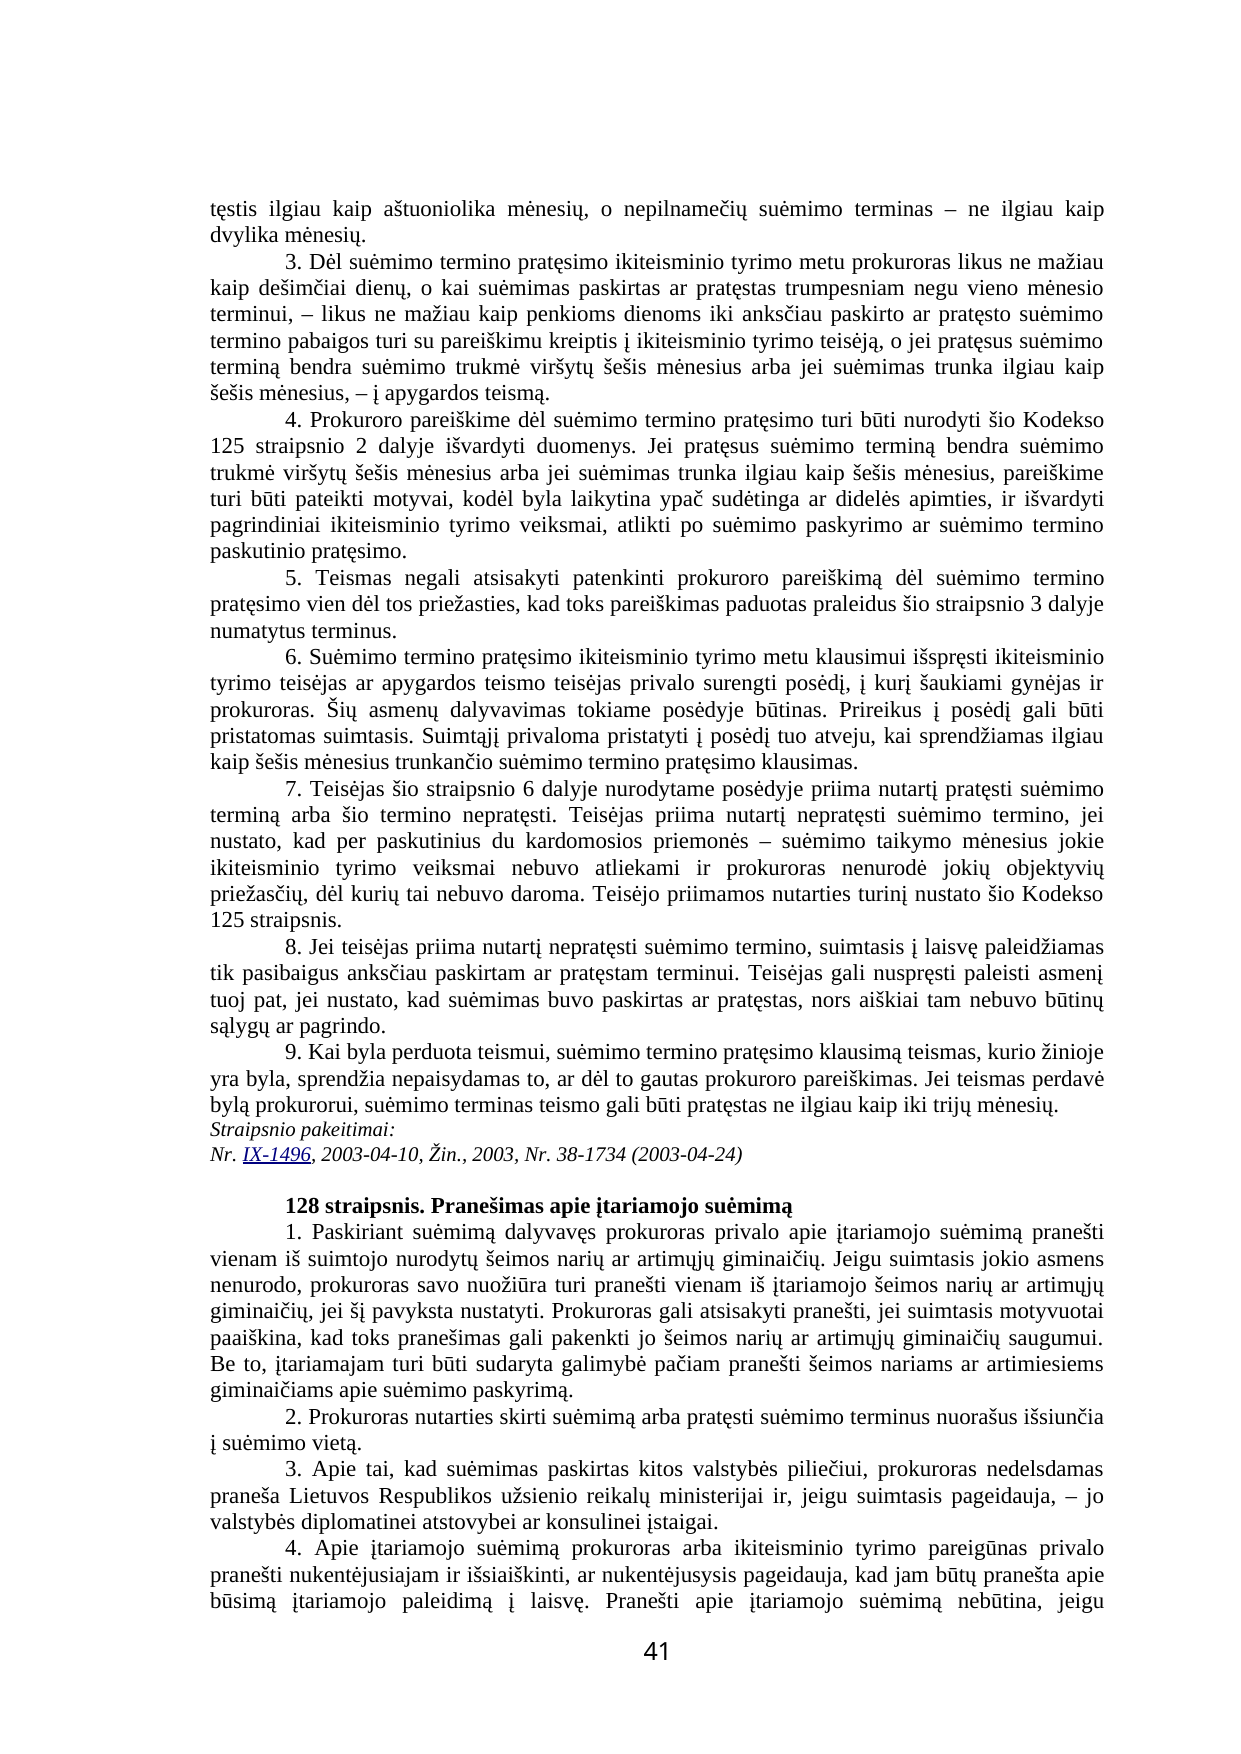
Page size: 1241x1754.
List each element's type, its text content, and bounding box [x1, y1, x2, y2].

text Nr. IX-1496, 2003-04-10, Žin., 2003, Nr. 38-1734 (2003-04-24) [210, 1141, 1106, 1166]
text 5. Teismas negali atsisakyti patenkinti prokuroro pareiškimą dėl suėmimo termino pratęsimo vien dėl tos priežasties, kad toks pareiškimas paduotas praleidus šio straipsnio 3 dalyje numatytus terminus. [210, 564, 1106, 643]
text 2. Prokuroras nutarties skirti suėmimą arba pratęsti suėmimo terminus nuorašus išsiunčia į suėmimo vietą. [210, 1403, 1106, 1455]
text 9. Kai byla perduota teismui, suėmimo termino pratęsimo klausimą teismas, kurio žinioje yra byla, sprendžia nepaisydamas to, ar dėl to gautas prokuroro pareiškimas. Jei teismas perdavė bylą prokurorui, suėmimo terminas teismo gali būti pratęstas ne ilgiau kaip iki trijų mėnesių. [210, 1038, 1106, 1117]
text 8. Jei teisėjas priima nutartį nepratęsti suėmimo termino, suimtasis į laisvę paleidžiamas tik pasibaigus anksčiau paskirtam ar pratęstam terminui. Teisėjas gali nuspręsti paleisti asmenį tuoj pat, jei nustato, kad suėmimas buvo paskirtas ar pratęstas, nors aiškiai tam nebuvo būtinų sąlygų ar pagrindo. [210, 933, 1106, 1038]
text 7. Teisėjas šio straipsnio 6 dalyje nurodytame posėdyje priima nutartį pratęsti suėmimo terminą arba šio termino nepratęsti. Teisėjas priima nutartį nepratęsti suėmimo termino, jei nustato, kad per paskutinius du kardomosios priemonės – suėmimo taikymo mėnesius jokie ikiteisminio tyrimo veiksmai nebuvo atliekami ir prokuroras nenurodė jokių objektyvių priežasčių, dėl kurių tai nebuvo daroma. Teisėjo priimamos nutarties turinį nustato šio Kodekso 125 straipsnis. [210, 775, 1106, 933]
text tęstis ilgiau kaip aštuoniolika mėnesių, o nepilnamečių suėmimo terminas – ne ilgiau kaip dvylika mėnesių. [210, 195, 1106, 248]
text 6. Suėmimo termino pratęsimo ikiteisminio tyrimo metu klausimui išspręsti ikiteisminio tyrimo teisėjas ar apygardos teismo teisėjas privalo surengti posėdį, į kurį šaukiami gynėjas ir prokuroras. Šių asmenų dalyvavimas tokiame posėdyje būtinas. Prireikus į posėdį gali būti pristatomas suimtasis. Suimtąjį privaloma pristatyti į posėdį tuo atveju, kai sprendžiamas ilgiau kaip šešis mėnesius trunkančio suėmimo termino pratęsimo klausimas. [210, 643, 1106, 775]
text 3. Apie tai, kad suėmimas paskirtas kitos valstybės piliečiui, prokuroras nedelsdamas praneša Lietuvos Respublikos užsienio reikalų ministerijai ir, jeigu suimtasis pageidauja, – jo valstybės diplomatinei atstovybei ar konsulinei įstaigai. [210, 1455, 1106, 1534]
text 4. Apie įtariamojo suėmimą prokuroras arba ikiteisminio tyrimo pareigūnas privalo pranešti nukentėjusiajam ir išsiaiškinti, ar nukentėjusysis pageidauja, kad jam būtų pranešta apie būsimą įtariamojo paleidimą į laisvę. Pranešti apie įtariamojo suėmimą nebūtina, jeigu [210, 1534, 1106, 1613]
text 1. Paskiriant suėmimą dalyvavęs prokuroras privalo apie įtariamojo suėmimą pranešti vienam iš suimtojo nurodytų šeimos narių ar artimųjų giminaičių. Jeigu suimtasis jokio asmens nenurodo, prokuroras savo nuožiūra turi pranešti vienam iš įtariamojo šeimos narių ar artimųjų giminaičių, jei šį pavyksta nustatyti. Prokuroras gali atsisakyti pranešti, jei suimtasis motyvuotai paaiškina, kad toks pranešimas gali pakenkti jo šeimos narių ar artimųjų giminaičių saugumui. Be to, įtariamajam turi būti sudaryta galimybė pačiam pranešti šeimos nariams ar artimiesiems giminaičiams apie suėmimo paskyrimą. [210, 1218, 1106, 1403]
text 128 straipsnis. Pranešimas apie įtariamojo suėmimą [210, 1192, 1106, 1218]
text 3. Dėl suėmimo termino pratęsimo ikiteisminio tyrimo metu prokuroras likus ne mažiau kaip dešimčiai dienų, o kai suėmimas paskirtas ar pratęstas trumpesniam negu vieno mėnesio terminui, – likus ne mažiau kaip penkioms dienoms iki anksčiau paskirto ar pratęsto suėmimo termino pabaigos turi su pareiškimu kreiptis į ikiteisminio tyrimo teisėją, o jei pratęsus suėmimo terminą bendra suėmimo trukmė viršytų šešis mėnesius arba jei suėmimas trunka ilgiau kaip šešis mėnesius, – į apygardos teismą. [210, 248, 1106, 406]
text Straipsnio pakeitimai: [210, 1117, 1106, 1141]
text 4. Prokuroro pareiškime dėl suėmimo termino pratęsimo turi būti nurodyti šio Kodekso 125 straipsnio 2 dalyje išvardyti duomenys. Jei pratęsus suėmimo terminą bendra suėmimo trukmė viršytų šešis mėnesius arba jei suėmimas trunka ilgiau kaip šešis mėnesius, pareiškime turi būti pateikti motyvai, kodėl byla laikytina ypač sudėtinga ar didelės apimties, ir išvardyti pagrindiniai ikiteisminio tyrimo veiksmai, atlikti po suėmimo paskyrimo ar suėmimo termino paskutinio pratęsimo. [210, 406, 1106, 564]
